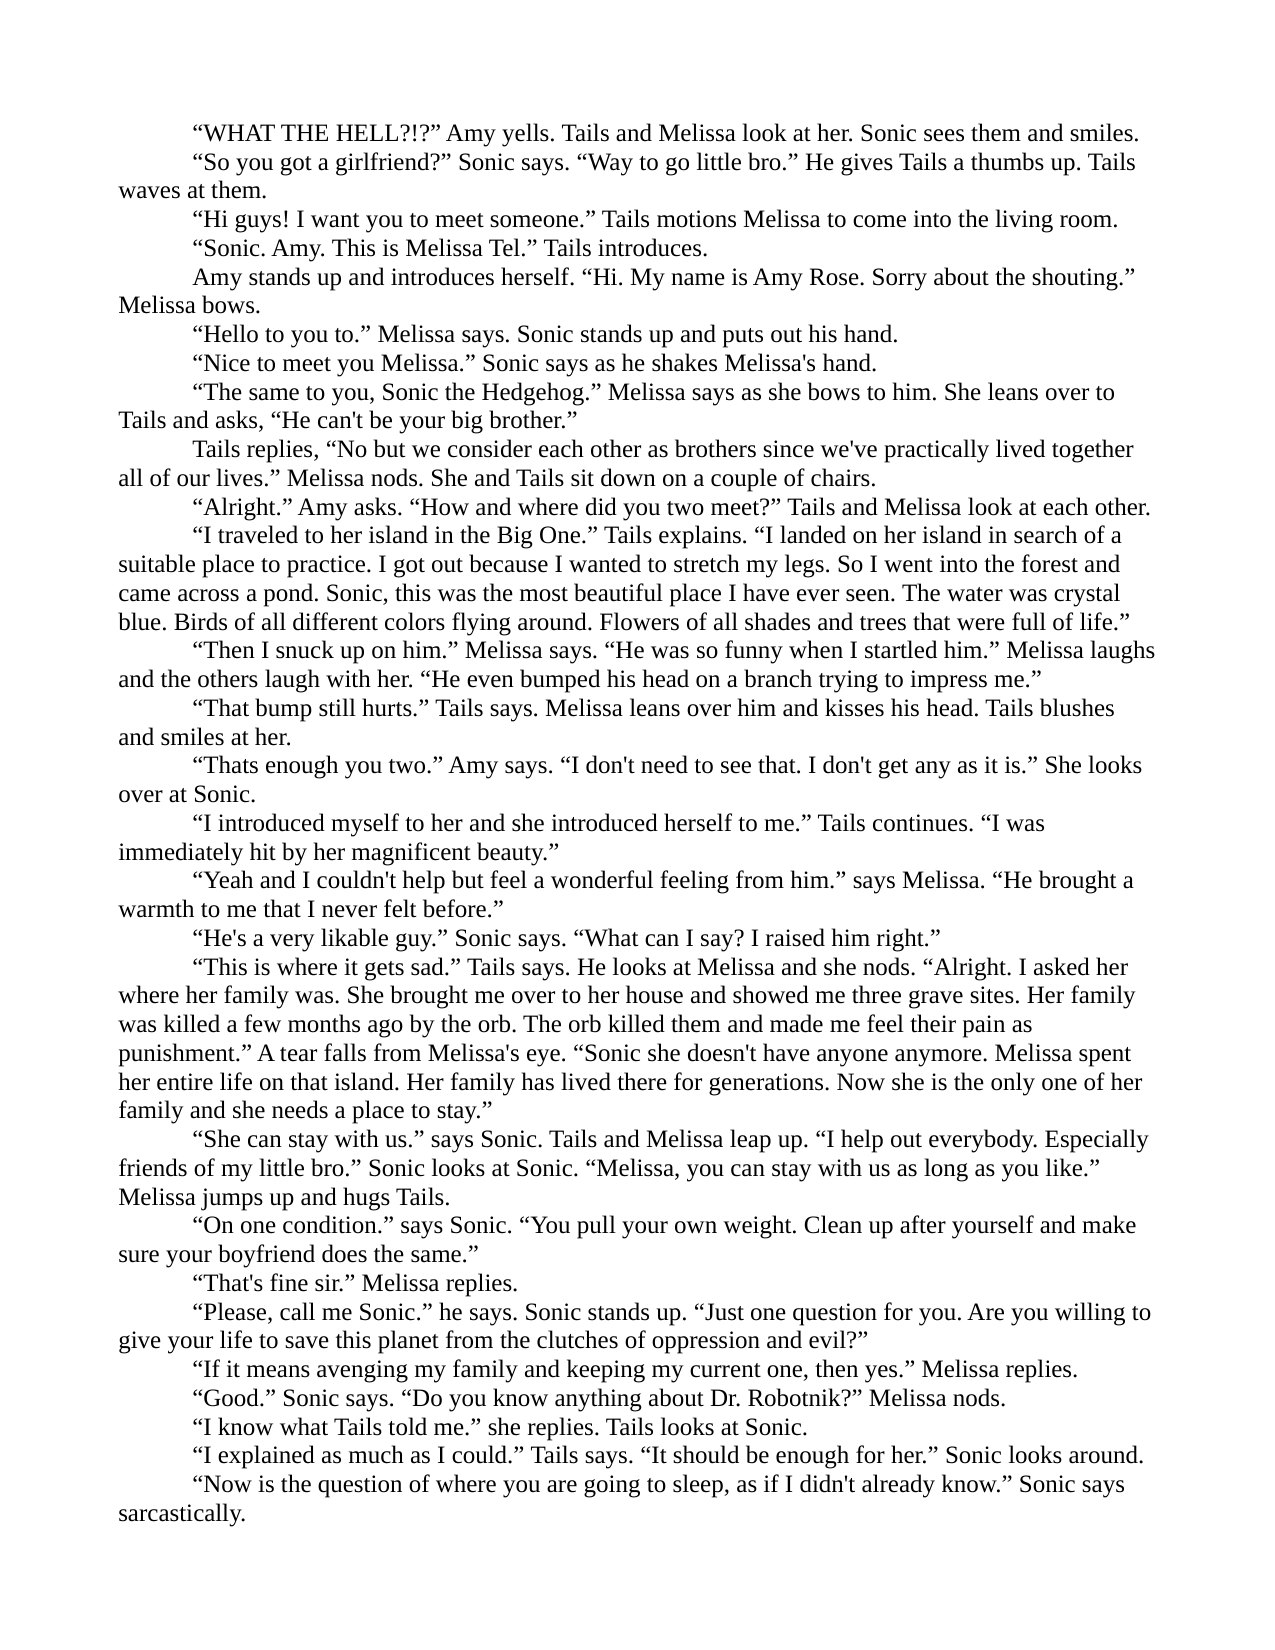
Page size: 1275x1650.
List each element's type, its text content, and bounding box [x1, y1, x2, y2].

text “I explained as much as I could.” Tails says. “It should be enough for her.” Sonic looks around. [118, 1441, 1157, 1469]
text “If it means avenging my family and keeping my current one, then yes.” Melissa replies. [118, 1354, 1157, 1383]
text “I traveled to her island in the Big One.” Tails explains. “I landed on her island in search of a suitable place to practice. I got out because I wanted to stretch my legs. So I went into the forest and came across a pond. Sonic, this was the most beautiful place I have ever seen. The water was crystal blue. Birds of all different colors flying around. Flowers of all shades and trees that were full of life.” “Then I snuck up on him.” Melissa says. “He was so funny when I startled him.” Melissa laughs and the others laugh with her. “He even bumped his head on a branch trying to impress me.” [118, 521, 1157, 693]
text “She can stay with us.” says Sonic. Tails and Melissa leap up. “I help out everybody. Especially friends of my little bro.” Sonic looks at Sonic. “Melissa, you can stay with us as long as you like.” Melissa jumps up and hugs Tails. [118, 1124, 1157, 1211]
text “Now is the question of where you are going to sleep, as if I didn't already know.” Sonic says sarcastically. [118, 1469, 1157, 1527]
text Amy stands up and introduces herself. “Hi. My name is Amy Rose. Sorry about the shouting.” Melissa bows. [118, 262, 1157, 319]
text “He's a very likable guy.” Sonic says. “What can I say? I raised him right.” [118, 923, 1157, 952]
text “Sonic. Amy. This is Melissa Tel.” Tails introduces. [118, 233, 1157, 262]
text “Thats enough you two.” Amy says. “I don't need to see that. I don't get any as it is.” She looks over at Sonic. [118, 751, 1157, 808]
text “Please, call me Sonic.” he says. Sonic stands up. “Just one question for you. Are you willing to give your life to save this planet from the clutches of oppression and evil?” [118, 1297, 1157, 1354]
text “WHAT THE HELL?!?” Amy yells. Tails and Melissa look at her. Sonic sees them and smiles. [118, 118, 1157, 147]
text “On one condition.” says Sonic. “You pull your own weight. Clean up after yourself and make sure your boyfriend does the same.” “That's fine sir.” Melissa replies. [118, 1211, 1157, 1297]
text Tails replies, “No but we consider each other as brothers since we've practically lived together all of our lives.” Melissa nods. She and Tails sit down on a couple of chairs. [118, 434, 1157, 492]
text “Hello to you to.” Melissa says. Sonic stands up and puts out his hand. [118, 319, 1157, 348]
text “So you got a girlfriend?” Sonic says. “Way to go little bro.” He gives Tails a thumbs up. Tails waves at them. [118, 147, 1157, 204]
text “I introduced myself to her and she introduced herself to me.” Tails continues. “I was immediately hit by her magnificent beauty.” “Yeah and I couldn't help but feel a wonderful feeling from him.” says Melissa. “He brought a warmth to me that I never felt before.” [118, 808, 1157, 923]
text “I know what Tails told me.” she replies. Tails looks at Sonic. [118, 1412, 1157, 1441]
text “Good.” Sonic says. “Do you know anything about Dr. Robotnik?” Melissa nods. [118, 1383, 1157, 1412]
text “Hi guys! I want you to meet someone.” Tails motions Melissa to come into the living room. [118, 204, 1157, 233]
text “The same to you, Sonic the Hedgehog.” Melissa says as she bows to him. She leans over to Tails and asks, “He can't be your big brother.” [118, 377, 1157, 434]
text “This is where it gets sad.” Tails says. He looks at Melissa and she nods. “Alright. I asked her where her family was. She brought me over to her house and showed me three grave sites. Her family was killed a few months ago by the orb. The orb killed them and made me feel their pain as punishment.” A tear falls from Melissa's eye. “Sonic she doesn't have anyone anymore. Melissa spent her entire life on that island. Her family has lived there for generations. Now she is the only one of her family and she needs a place to stay.” [118, 952, 1157, 1124]
text “Alright.” Amy asks. “How and where did you two meet?” Tails and Melissa look at each other. [118, 492, 1157, 521]
text “That bump still hurts.” Tails says. Melissa leans over him and kisses his head. Tails blushes and smiles at her. [118, 693, 1157, 751]
text “Nice to meet you Melissa.” Sonic says as he shakes Melissa's hand. [118, 348, 1157, 377]
